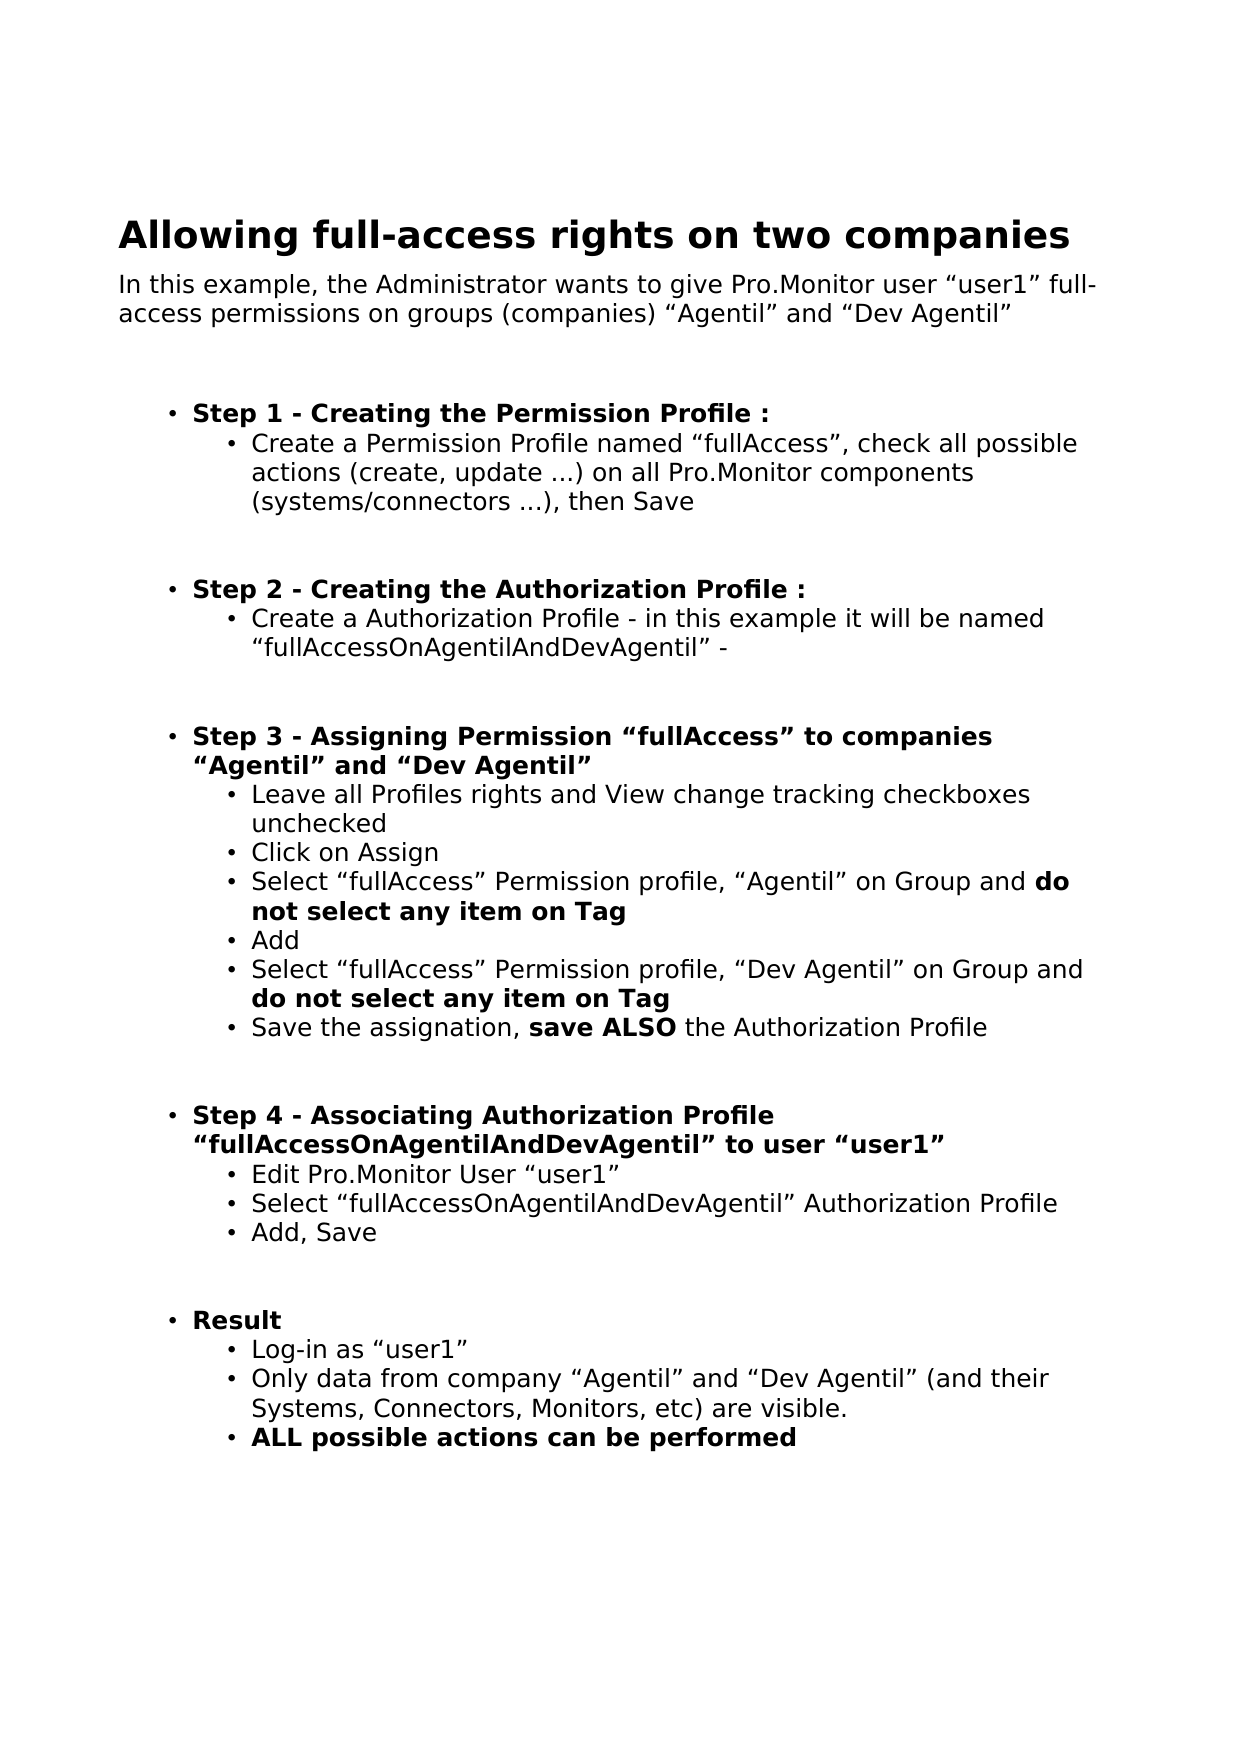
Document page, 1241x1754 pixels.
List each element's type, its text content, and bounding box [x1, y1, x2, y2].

list Edit Pro.Monitor User “user1” [236, 1160, 1122, 1189]
list Result [177, 1306, 1122, 1335]
text In this example, the Administrator wants to give Pro.Monitor user “user1” full-access permissions on groups (companies) “Agentil” and “Dev Agentil” [118, 270, 1122, 358]
list Add [236, 926, 1122, 955]
list Step 3 - Assigning Permission “fullAccess” to companies “Agentil” and “Dev Agentil” [177, 722, 1122, 780]
list Step 2 - Creating the Authorization Profile : [177, 575, 1122, 604]
list Click on Assign [236, 838, 1122, 867]
list Log-in as “user1” [236, 1335, 1122, 1364]
list Add, Save [236, 1218, 1122, 1247]
list Select “fullAccess” Permission profile, “Agentil” on Group and do not select any item on Tag [236, 867, 1122, 926]
list Step 1 - Creating the Permission Profile : [177, 399, 1122, 429]
list Create a Permission Profile named “fullAccess”, check all possible actions (create, update ...) on all Pro.Monitor components (systems/connectors ...), then Save [236, 429, 1122, 516]
list Leave all Profiles rights and View change tracking checkboxes unchecked [236, 780, 1122, 838]
list ALL possible actions can be performed [236, 1423, 1122, 1452]
list Step 4 - Associating Authorization Profile “fullAccessOnAgentilAndDevAgentil” to user “user1” [177, 1101, 1122, 1160]
list Save the assignation, save ALSO the Authorization Profile [236, 1013, 1122, 1042]
list Only data from company “Agentil” and “Dev Agentil” (and their Systems, Connectors, Monitors, etc) are visible. [236, 1364, 1122, 1423]
list Create a Authorization Profile - in this example it will be named “fullAccessOnAgentilAndDevAgentil” - [236, 604, 1122, 663]
list Select “fullAccessOnAgentilAndDevAgentil” Authorization Profile [236, 1189, 1122, 1218]
subtitle Allowing full-access rights on two companies [118, 214, 1122, 258]
list Select “fullAccess” Permission profile, “Dev Agentil” on Group and do not select any item on Tag [236, 955, 1122, 1013]
